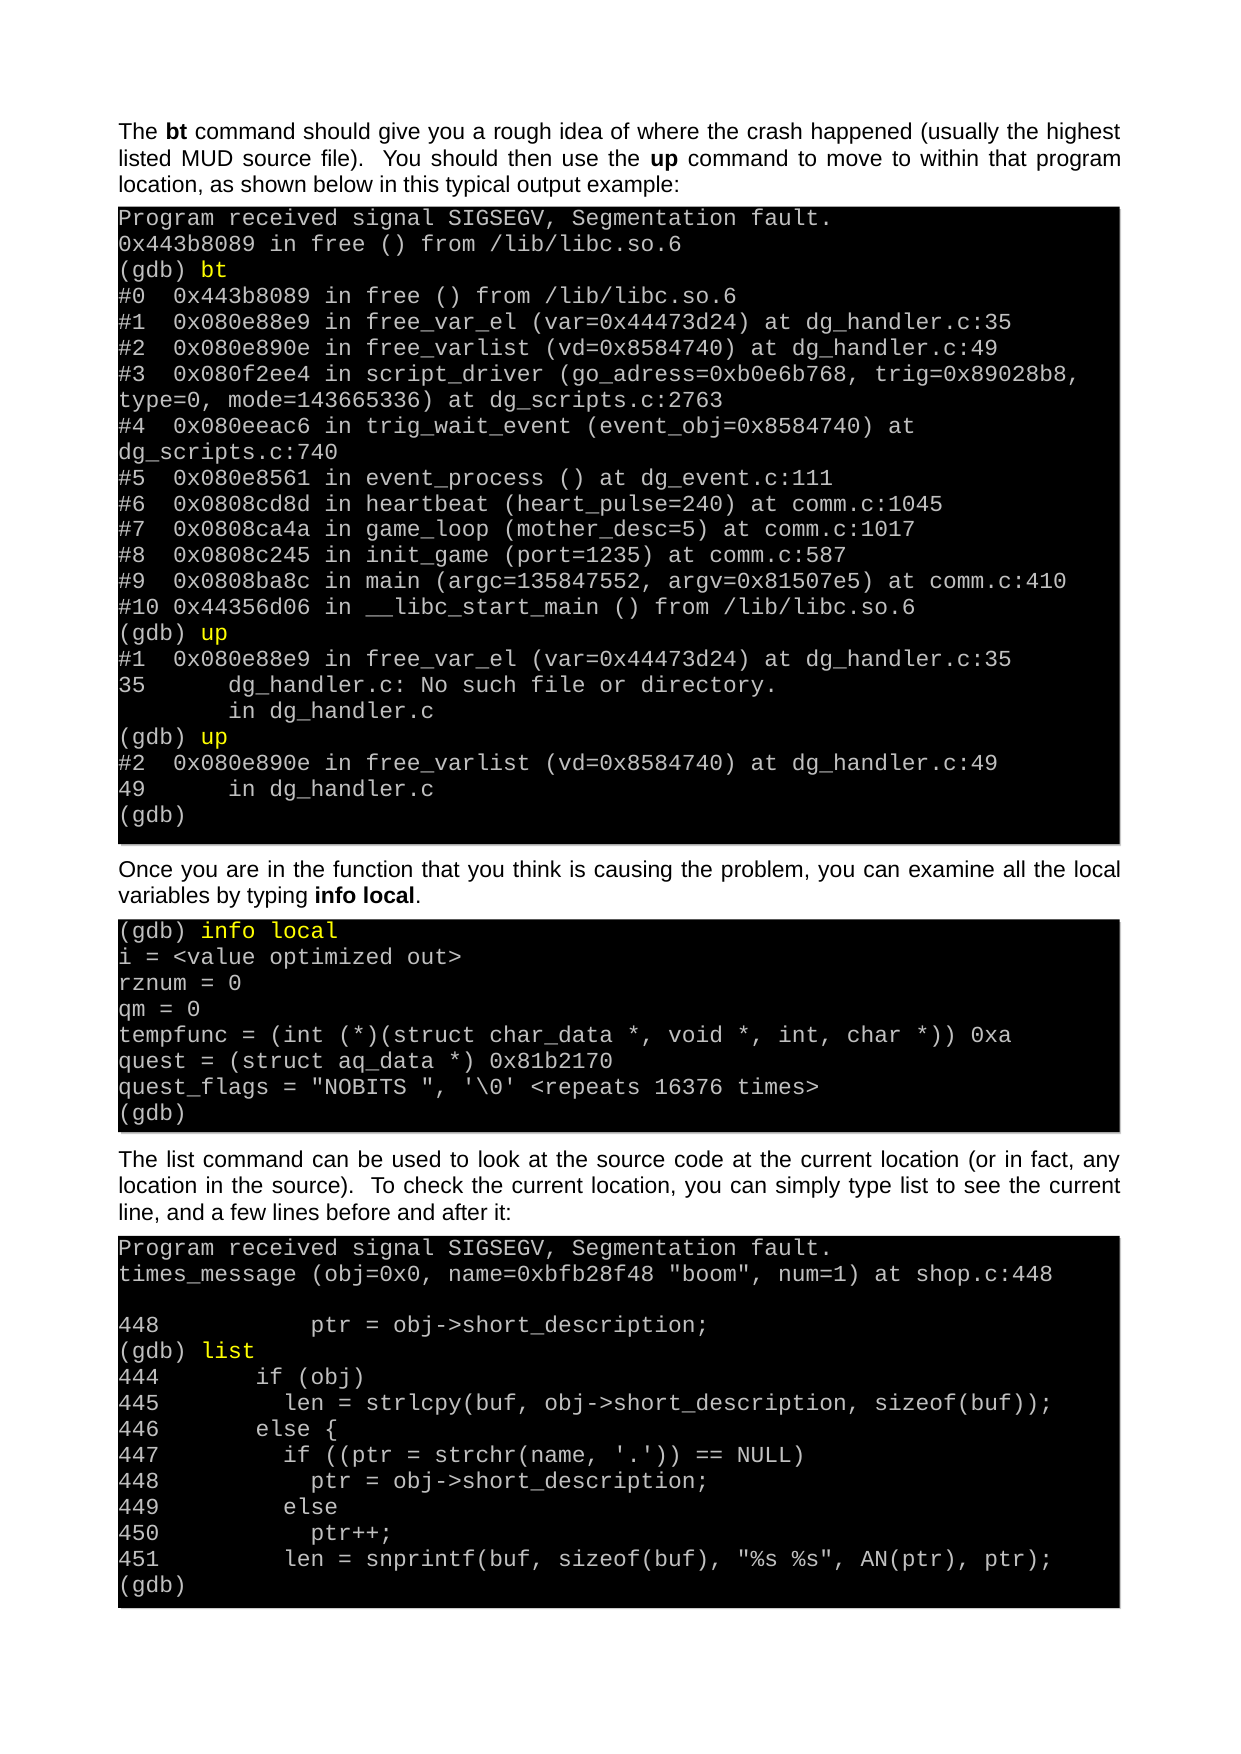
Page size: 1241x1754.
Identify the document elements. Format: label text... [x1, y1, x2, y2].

text The bt command should give you a rough idea of where the crash happened (usually the highest listed MUD source file). You should then use the up command to move to within that program location, as shown below in this typical output example: [118, 118, 1122, 197]
text The list command can be used to look at the source code at the current location (or in fact, any location in the source). To check the current location, you can simply type list to see the current line, and a few lines before and after it: [118, 1146, 1122, 1225]
text Once you are in the function that you think is causing the problem, you can examine all the local variables by typing info local. [118, 856, 1122, 909]
